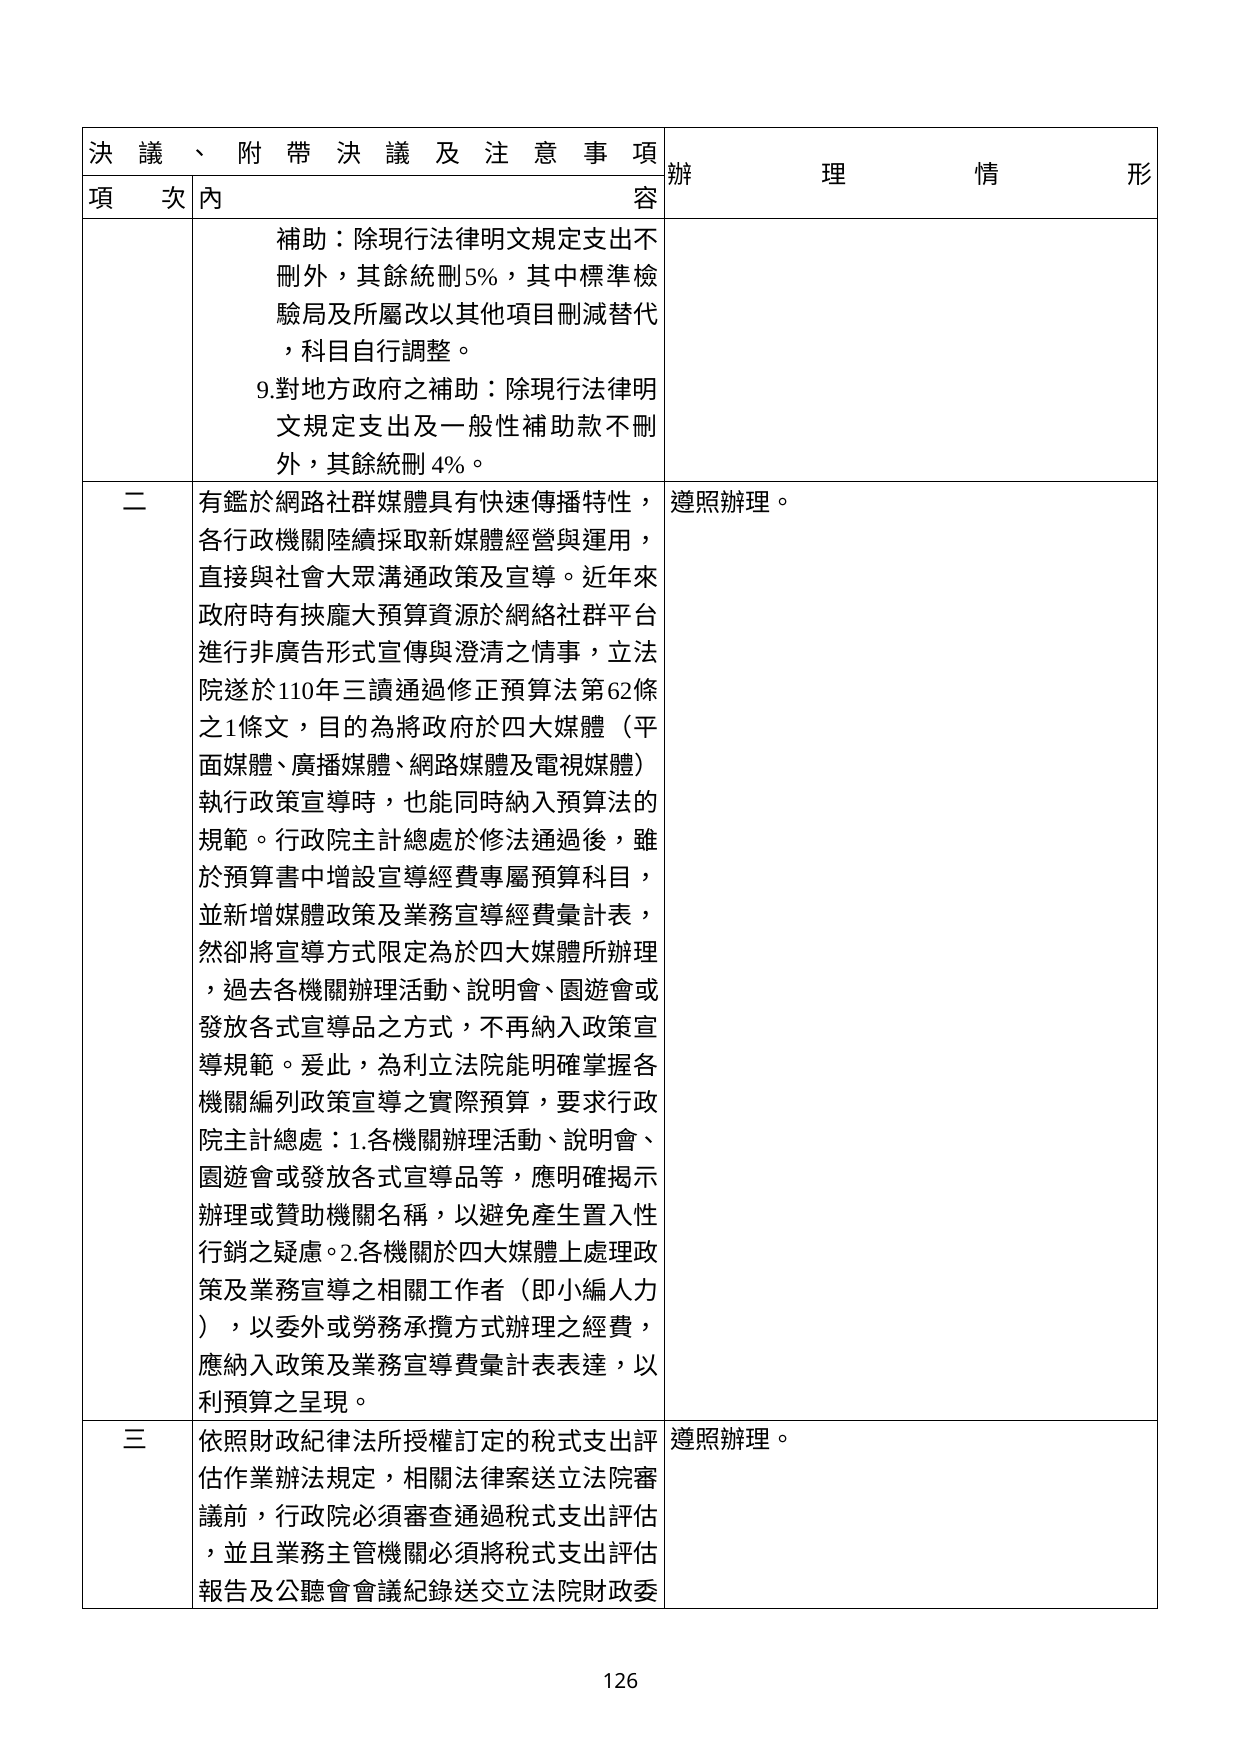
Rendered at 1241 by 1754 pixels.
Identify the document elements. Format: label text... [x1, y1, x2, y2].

table_cell [83, 219, 192, 481]
table_cell 內容 [193, 176, 664, 217]
table_cell 遵照辦理。 [665, 482, 1157, 1419]
table_cell [83, 1421, 192, 1608]
table_cell 依照財政紀律法所授權訂定的稅式支出評估作業辦法規定，相關法律案送立法院審議前，行政院必須審查通過稅式支出評估，並且業務主管機關必須將稅式支出評估報告及公聽會會議紀錄送交立法院財政委 [193, 1421, 664, 1608]
table_cell 補助：除現行法律明文規定支出不刪外，其餘統刪5%，其中標準檢驗局及所屬改以其他項目刪減替代，科目自行調整。 9.對地方政府之補助：除現行法律明文規定支出及一般性補助款不刪外，其餘統刪4%。 [193, 219, 664, 481]
table_header 決議、附帶決議及注意事項 [83, 128, 664, 175]
table_cell 有鑑於網路社群媒體具有快速傳播特性，各行政機關陸續採取新媒體經營與運用，直接與社會大眾溝通政策及宣導。近年來政府時有挾龐大預算資源於網絡社群平台進行非廣告形式宣傳與澄清之情事，立法院遂於110年三讀通過修正預算法第62條之1條文，目的為將政府於四大媒體（平面媒體、廣播媒體、網路媒體及電視媒體）執行政策宣導時，也能同時納入預算法的規範。行政院主計總處於修法通過後，雖於預算書中增設宣導經費專屬預算科目，並新增媒體政策及業務宣導經費彙計表，然卻將宣導方式限定為於四大媒體所辦理，過去各機關辦理活動、說明會、園遊會或發放各式宣導品之方式，不再納入政策宣導規範。爰此，為利立法院能明確掌握各機關編列政策宣導之實際預算，要求行政院主計總處：1.各機關辦理活動、說明會、園遊會或發放各式宣導品等，應明確揭示辦理或贊助機關名稱，以避免產生置入性行銷之疑慮。2.各機關於四大媒體上處理政策及業務宣導之相關工作者（即小編人力），以委外或勞務承攬方式辦理之經費，應納入政策及業務宣導費彙計表表達，以利預算之呈現。 [193, 482, 664, 1419]
table_cell [83, 482, 192, 1419]
table_header 辦理情形 [665, 128, 1157, 217]
table_cell 遵照辦理。 [665, 1421, 1157, 1608]
table_cell [665, 219, 1157, 481]
table_cell 項次 [83, 176, 192, 217]
